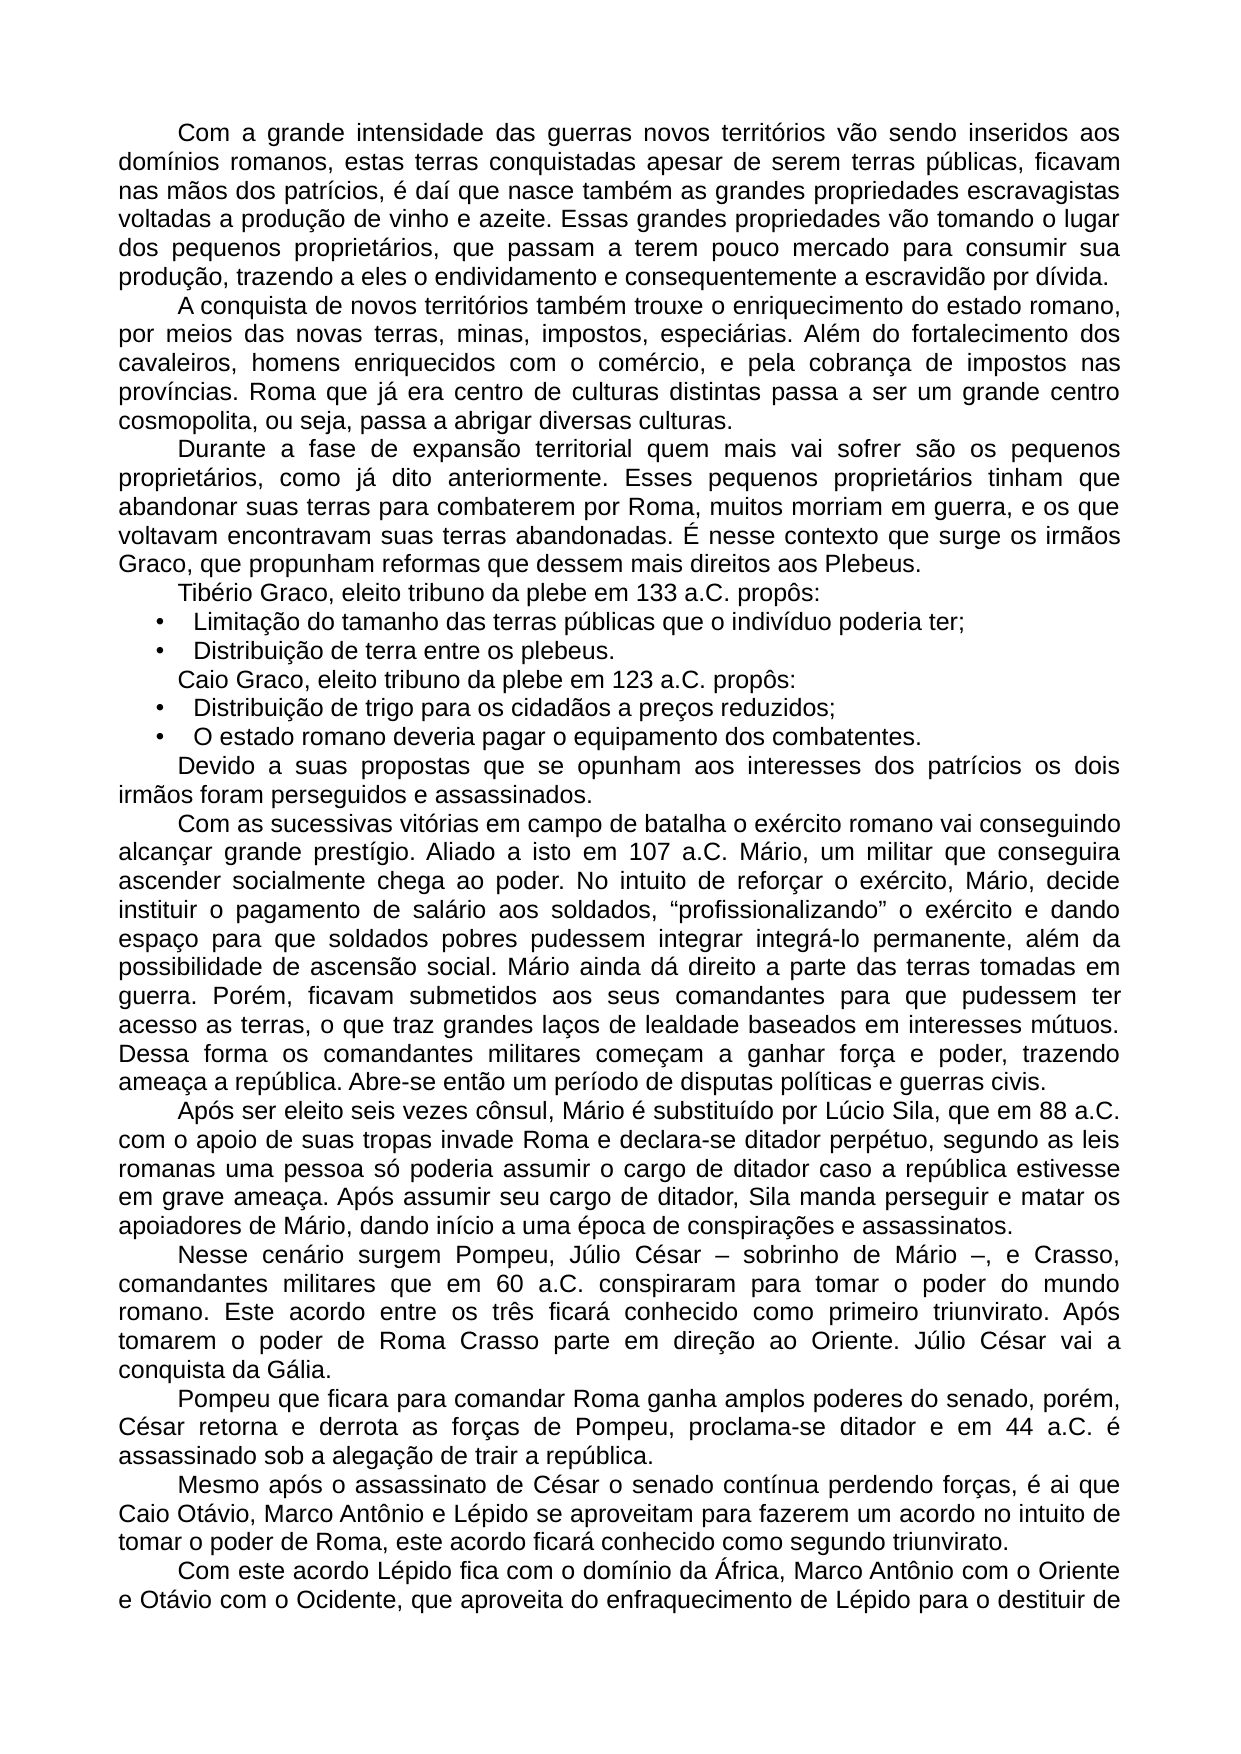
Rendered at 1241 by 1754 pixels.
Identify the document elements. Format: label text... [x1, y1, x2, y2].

text A conquista de novos territórios também trouxe o enriquecimento do estado romano, por meios das novas terras, minas, impostos, especiárias. Além do fortalecimento dos cavaleiros, homens enriquecidos com o comércio, e pela cobrança de impostos nas províncias. Roma que já era centro de culturas distintas passa a ser um grande centro cosmopolita, ou seja, passa a abrigar diversas culturas. [118, 291, 1122, 434]
text Durante a fase de expansão territorial quem mais vai sofrer são os pequenos proprietários, como já dito anteriormente. Esses pequenos proprietários tinham que abandonar suas terras para combaterem por Roma, muitos morriam em guerra, e os que voltavam encontravam suas terras abandonadas. É nesse contexto que surge os irmãos Graco, que propunham reformas que dessem mais direitos aos Plebeus. [118, 434, 1122, 578]
list Distribuição de trigo para os cidadãos a preços reduzidos; [156, 693, 1122, 722]
text Com as sucessivas vitórias em campo de batalha o exército romano vai conseguindo alcançar grande prestígio. Aliado a isto em 107 a.C. Mário, um militar que conseguira ascender socialmente chega ao poder. No intuito de reforçar o exército, Mário, decide instituir o pagamento de salário aos soldados, “profissionalizando” o exército e dando espaço para que soldados pobres pudessem integrar integrá-lo permanente, além da possibilidade de ascensão social. Mário ainda dá direito a parte das terras tomadas em guerra. Porém, ficavam submetidos aos seus comandantes para que pudessem ter acesso as terras, o que traz grandes laços de lealdade baseados em interesses mútuos. Dessa forma os comandantes militares começam a ganhar força e poder, trazendo ameaça a república. Abre-se então um período de disputas políticas e guerras civis. [118, 808, 1122, 1096]
list O estado romano deveria pagar o equipamento dos combatentes. [156, 722, 1122, 751]
text Com este acordo Lépido fica com o domínio da África, Marco Antônio com o Oriente e Otávio com o Ocidente, que aproveita do enfraquecimento de Lépido para o destituir de [118, 1556, 1122, 1613]
text Devido a suas propostas que se opunham aos interesses dos patrícios os dois irmãos foram perseguidos e assassinados. [118, 751, 1122, 808]
list Distribuição de terra entre os plebeus. [156, 636, 1122, 664]
text Nesse cenário surgem Pompeu, Júlio César – sobrinho de Mário –, e Crasso, comandantes militares que em 60 a.C. conspiraram para tomar o poder do mundo romano. Este acordo entre os três ficará conhecido como primeiro triunvirato. Após tomarem o poder de Roma Crasso parte em direção ao Oriente. Júlio César vai a conquista da Gália. [118, 1240, 1122, 1383]
text Caio Graco, eleito tribuno da plebe em 123 a.C. propôs: [118, 664, 1122, 693]
text Mesmo após o assassinato de César o senado contínua perdendo forças, é ai que Caio Otávio, Marco Antônio e Lépido se aproveitam para fazerem um acordo no intuito de tomar o poder de Roma, este acordo ficará conhecido como segundo triunvirato. [118, 1470, 1122, 1556]
list Limitação do tamanho das terras públicas que o indivíduo poderia ter; [156, 607, 1122, 636]
text Pompeu que ficara para comandar Roma ganha amplos poderes do senado, porém, César retorna e derrota as forças de Pompeu, proclama-se ditador e em 44 a.C. é assassinado sob a alegação de trair a república. [118, 1383, 1122, 1470]
text Após ser eleito seis vezes cônsul, Mário é substituído por Lúcio Sila, que em 88 a.C. com o apoio de suas tropas invade Roma e declara-se ditador perpétuo, segundo as leis romanas uma pessoa só poderia assumir o cargo de ditador caso a república estivesse em grave ameaça. Após assumir seu cargo de ditador, Sila manda perseguir e matar os apoiadores de Mário, dando início a uma época de conspirações e assassinatos. [118, 1096, 1122, 1240]
text Tibério Graco, eleito tribuno da plebe em 133 a.C. propôs: [118, 578, 1122, 607]
text Com a grande intensidade das guerras novos territórios vão sendo inseridos aos domínios romanos, estas terras conquistadas apesar de serem terras públicas, ficavam nas mãos dos patrícios, é daí que nasce também as grandes propriedades escravagistas voltadas a produção de vinho e azeite. Essas grandes propriedades vão tomando o lugar dos pequenos proprietários, que passam a terem pouco mercado para consumir sua produção, trazendo a eles o endividamento e consequentemente a escravidão por dívida. [118, 118, 1122, 291]
